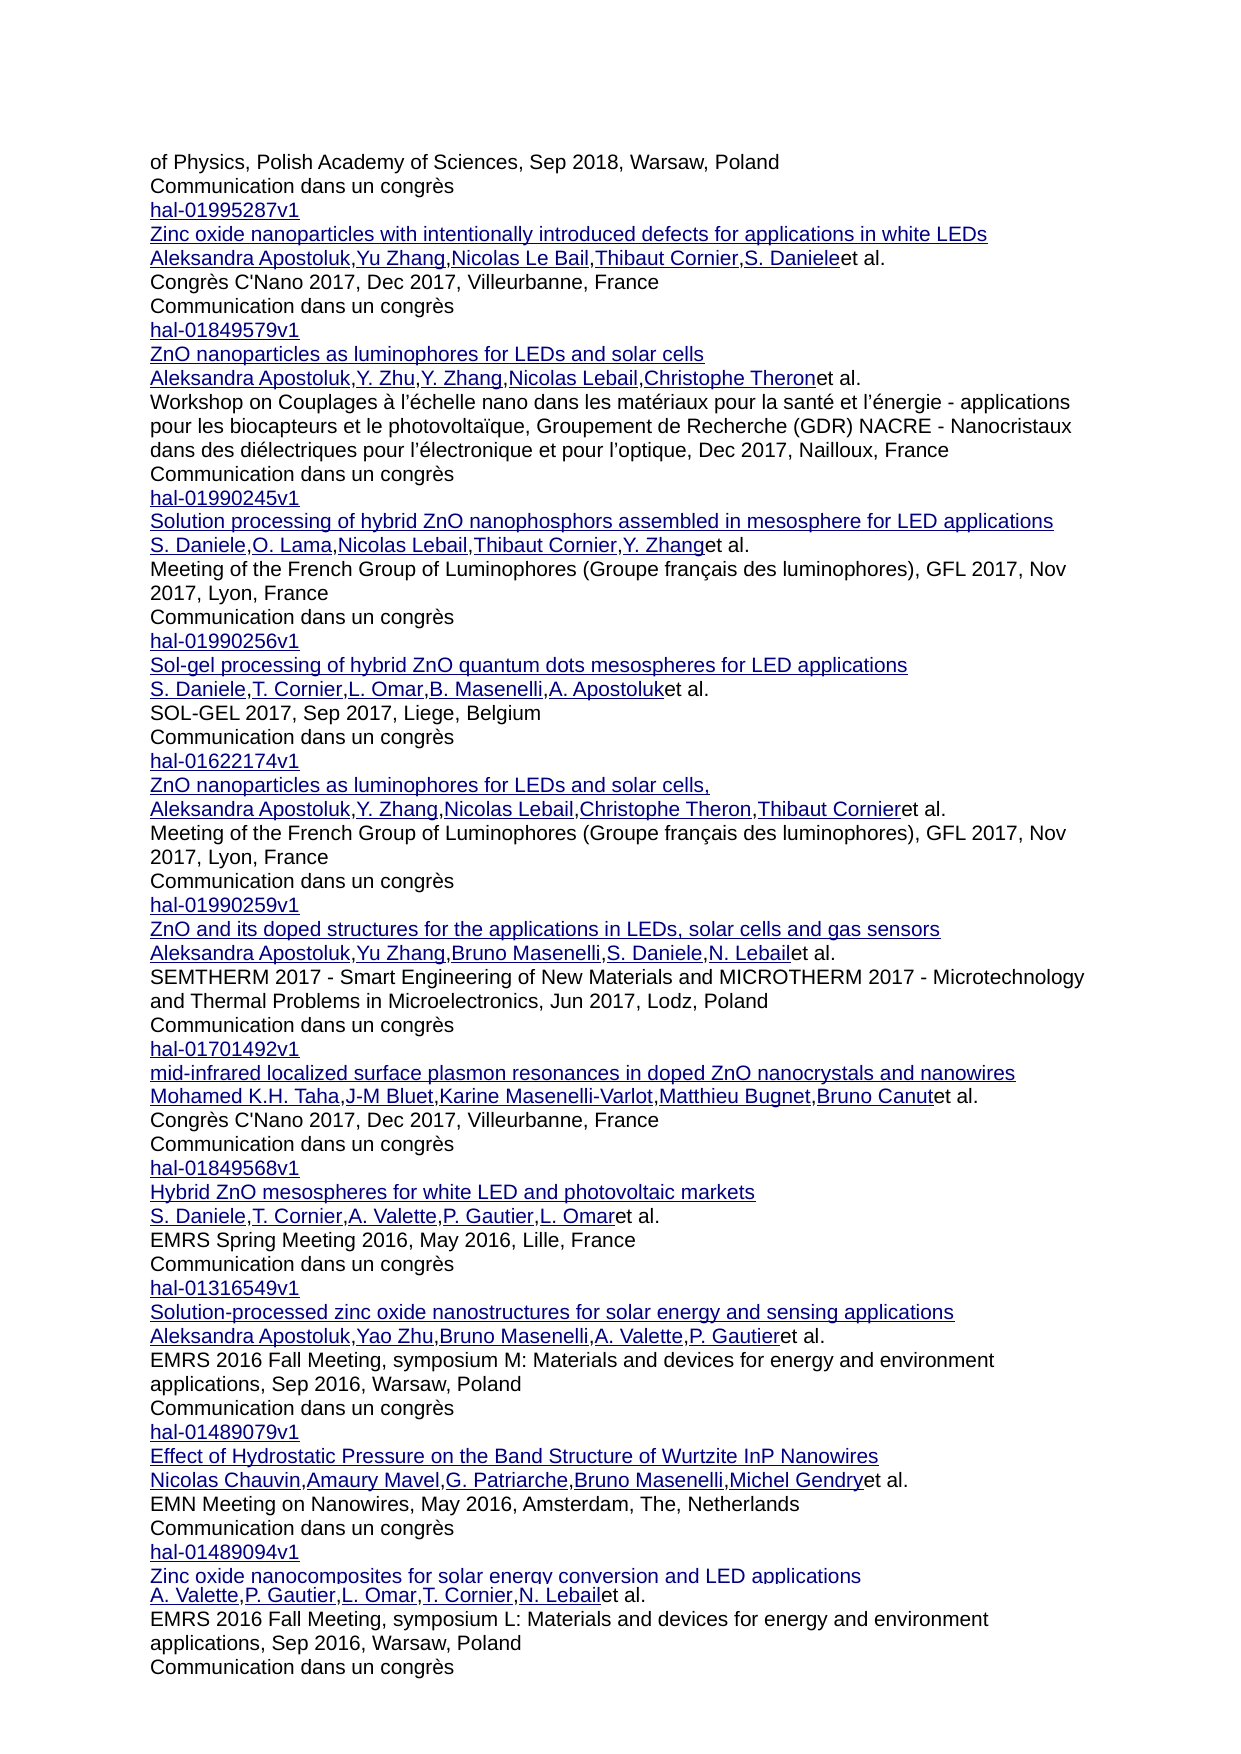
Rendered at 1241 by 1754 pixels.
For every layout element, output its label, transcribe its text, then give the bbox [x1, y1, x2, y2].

table_cell ZnO nanoparticles as luminophores for LEDs and solar cells, Aleksandra Apostoluk,Y. Zhang,Nicolas Lebail,Christophe Theron,Thibaut Cornieret al. Meeting of the French Group of Luminophores (Groupe français des luminophores), GFL 2017, Nov 2017, Lyon, France Communication dans un congrès hal-01990259v1 [150, 773, 1090, 917]
table_cell mid-infrared localized surface plasmon resonances in doped ZnO nanocrystals and nanowires Mohamed K.H. Taha,J-M Bluet,Karine Masenelli-Varlot,Matthieu Bugnet,Bruno Canutet al. Congrès C'Nano 2017, Dec 2017, Villeurbanne, France Communication dans un congrès hal-01849568v1 [150, 1060, 1090, 1180]
table_cell Solution processing of hybrid ZnO nanophosphors assembled in mesosphere for LED applications S. Daniele,O. Lama,Nicolas Lebail,Thibaut Cornier,Y. Zhanget al. Meeting of the French Group of Luminophores (Groupe français des luminophores), GFL 2017, Nov 2017, Lyon, France Communication dans un congrès hal-01990256v1 [150, 509, 1090, 653]
table_cell Solution-processed zinc oxide nanostructures for solar energy and sensing applications Aleksandra Apostoluk,Yao Zhu,Bruno Masenelli,A. Valette,P. Gautieret al. EMRS 2016 Fall Meeting, symposium M: Materials and devices for energy and environment applications, Sep 2016, Warsaw, Poland Communication dans un congrès hal-01489079v1 [150, 1300, 1090, 1444]
table_cell Sol-gel processing of hybrid ZnO quantum dots mesospheres for LED applications S. Daniele,T. Cornier,L. Omar,B. Masenelli,A. Apostoluket al. SOL-GEL 2017, Sep 2017, Liege, Belgium Communication dans un congrès hal-01622174v1 [150, 653, 1090, 773]
table_cell Doped ZnO nanoparticles for lightning applications Aleksandra Apostoluk,Bruno Masenelli,Zhang Yu,S. Daniele,Nicolas Lebailet al. 10th International Workshop on Zinc Oxide and Other Oxide Semiconductors, IwZnO 2018, Institute of Physics, Polish Academy of Sciences, Sep 2018, Warsaw, Poland Communication dans un congrès hal-01995287v1 [150, 150, 1090, 222]
table_cell ZnO nanoparticles as luminophores for LEDs and solar cells Aleksandra Apostoluk,Y. Zhu,Y. Zhang,Nicolas Lebail,Christophe Theronet al. Workshop on Couplages à l’échelle nano dans les matériaux pour la santé et l’énergie - applications pour les biocapteurs et le photovoltaïque, Groupement de Recherche (GDR) NACRE - Nanocristaux dans des diélectriques pour l’électronique et pour l’optique, Dec 2017, Nailloux, France Communication dans un congrès hal-01990245v1 [150, 342, 1090, 509]
table_cell Effect of Hydrostatic Pressure on the Band Structure of Wurtzite InP Nanowires Nicolas Chauvin,Amaury Mavel,G. Patriarche,Bruno Masenelli,Michel Gendryet al. EMN Meeting on Nanowires, May 2016, Amsterdam, The, Netherlands Communication dans un congrès hal-01489094v1 [150, 1444, 1090, 1563]
table_cell Hybrid ZnO mesospheres for white LED and photovoltaic markets S. Daniele,T. Cornier,A. Valette,P. Gautier,L. Omaret al. EMRS Spring Meeting 2016, May 2016, Lille, France Communication dans un congrès hal-01316549v1 [150, 1180, 1090, 1300]
table_cell Zinc oxide nanoparticles with intentionally introduced defects for applications in white LEDs Aleksandra Apostoluk,Yu Zhang,Nicolas Le Bail,Thibaut Cornier,S. Danieleet al. Congrès C'Nano 2017, Dec 2017, Villeurbanne, France Communication dans un congrès hal-01849579v1 [150, 222, 1090, 342]
table_cell ZnO and its doped structures for the applications in LEDs, solar cells and gas sensors Aleksandra Apostoluk,Yu Zhang,Bruno Masenelli,S. Daniele,N. Lebailet al. SEMTHERM 2017 - Smart Engineering of New Materials and MICROTHERM 2017 - Microtechnology and Thermal Problems in Microelectronics, Jun 2017, Lodz, Poland Communication dans un congrès hal-01701492v1 [150, 917, 1090, 1060]
table_cell Zinc oxide nanocomposites for solar energy conversion and LED applications A. Valette,P. Gautier,L. Omar,T. Cornier,N. Lebailet al. EMRS 2016 Fall Meeting, symposium L: Materials and devices for energy and environment applications, Sep 2016, Warsaw, Poland Communication dans un congrès [150, 1564, 1090, 1679]
